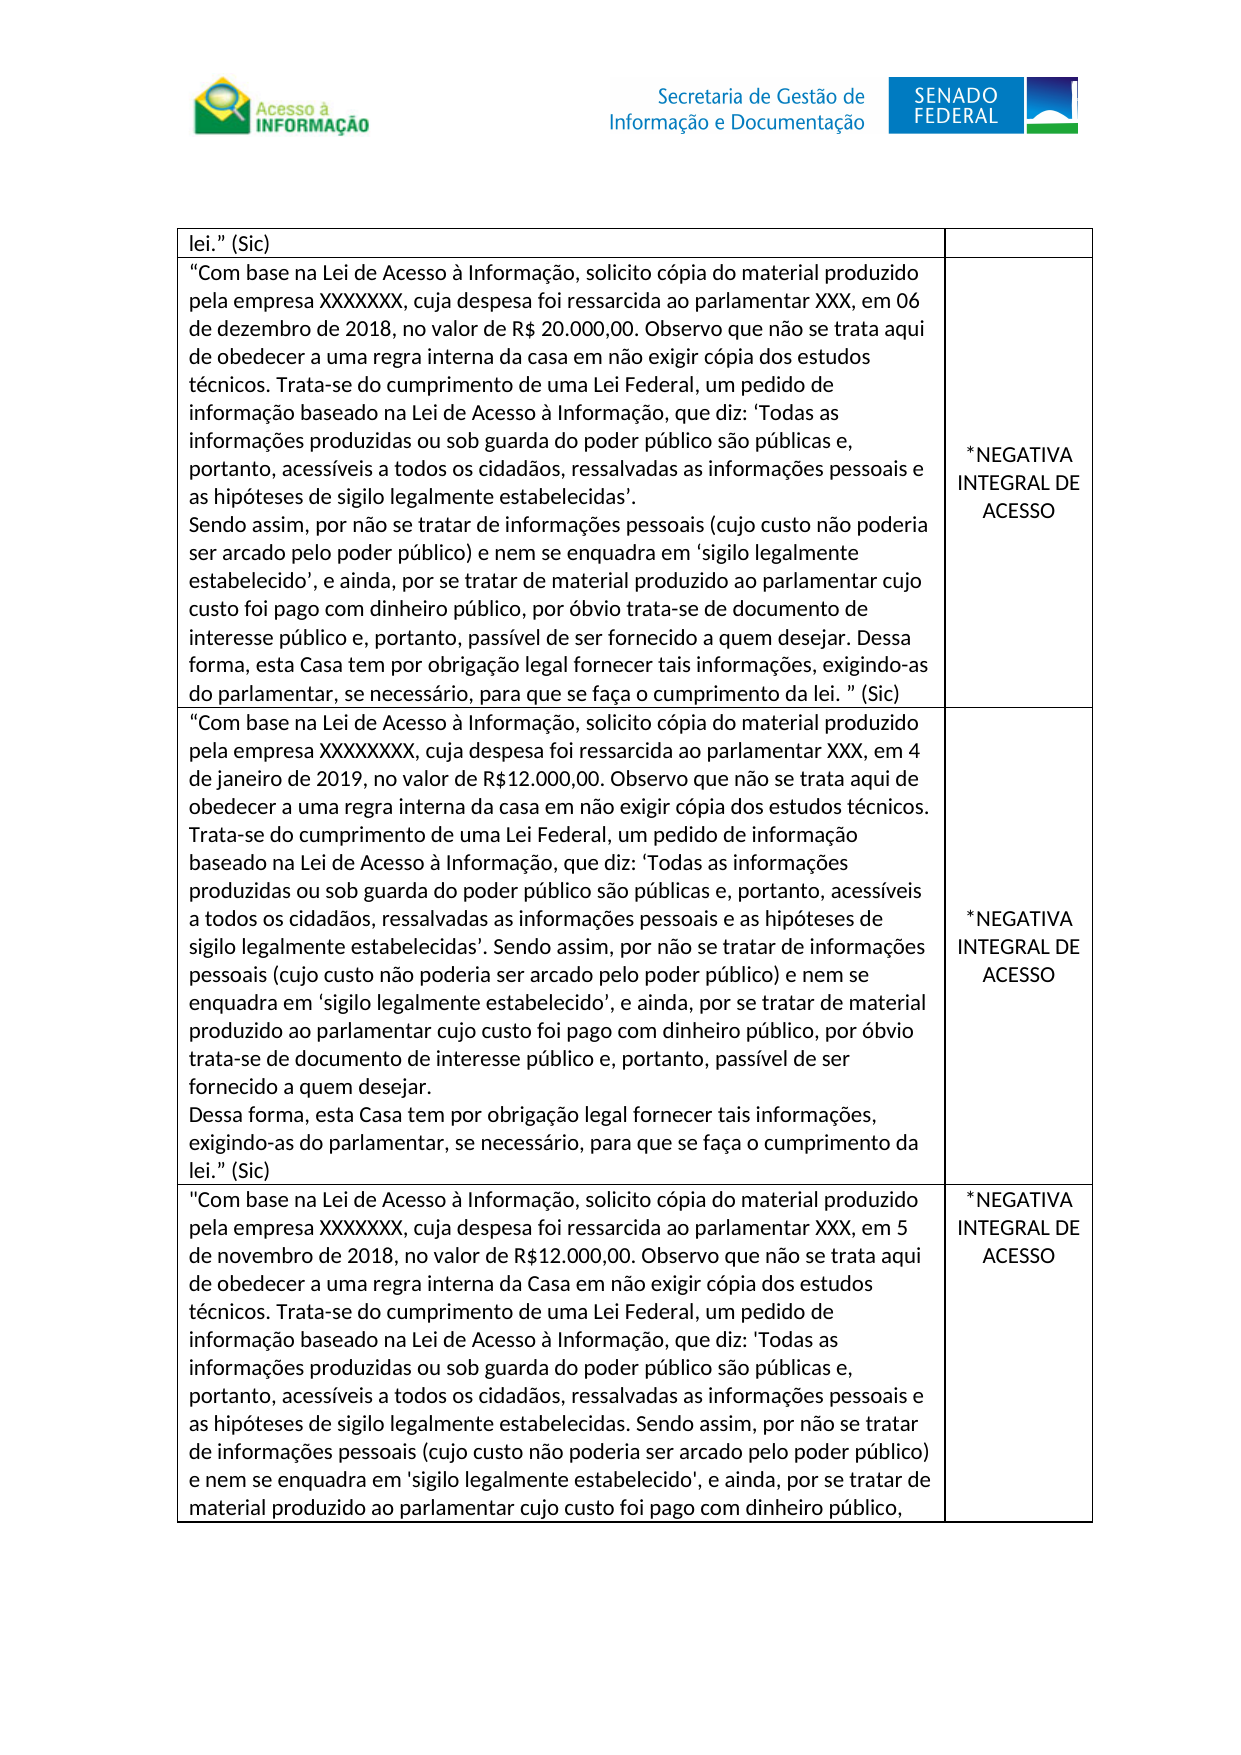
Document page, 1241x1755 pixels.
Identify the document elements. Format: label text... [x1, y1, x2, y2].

table_cell “Com base na Lei de Acesso à Informação, solicito cópia do material produzido pela empresa XXXXXXXX, cuja despesa foi ressarcida ao parlamentar XXX, em 4 de janeiro de 2019, no valor de R$12.000,00. Observo que não se trata aqui de obedecer a uma regra interna da casa em não exigir cópia dos estudos técnicos. Trata-se do cumprimento de uma Lei Federal, um pedido de informação baseado na Lei de Acesso à Informação, que diz: ‘Todas as informações produzidas ou sob guarda do poder público são públicas e, portanto, acessíveis a todos os cidadãos, ressalvadas as informações pessoais e as hipóteses de sigilo legalmente estabelecidas’. Sendo assim, por não se tratar de informações pessoais (cujo custo não poderia ser arcado pelo poder público) e nem se enquadra em ‘sigilo legalmente estabelecido’, e ainda, por se tratar de material produzido ao parlamentar cujo custo foi pago com dinheiro público, por óbvio trata-se de documento de interesse público e, portanto, passível de ser fornecido a quem desejar. Dessa forma, esta Casa tem por obrigação legal fornecer tais informações, exigindo-as do parlamentar, se necessário, para que se faça o cumprimento da lei.” (Sic) [178, 708, 944, 1184]
table_cell *NEGATIVA INTEGRAL DE ACESSO [946, 258, 1092, 707]
table_cell "Com base na Lei de Acesso à Informação, solicito cópia do material produzido pela empresa XXXXXXX, cuja despesa foi ressarcida ao parlamentar XXX, em 5 de novembro de 2018, no valor de R$12.000,00. Observo que não se trata aqui de obedecer a uma regra interna da Casa em não exigir cópia dos estudos técnicos. Trata-se do cumprimento de uma Lei Federal, um pedido de informação baseado na Lei de Acesso à Informação, que diz: 'Todas as informações produzidas ou sob guarda do poder público são públicas e, portanto, acessíveis a todos os cidadãos, ressalvadas as informações pessoais e as hipóteses de sigilo legalmente estabelecidas. Sendo assim, por não se tratar de informações pessoais (cujo custo não poderia ser arcado pelo poder público) e nem se enquadra em 'sigilo legalmente estabelecido', e ainda, por se tratar de material produzido ao parlamentar cujo custo foi pago com dinheiro público, [178, 1185, 944, 1521]
table_cell [946, 229, 1092, 257]
table_cell *NEGATIVA INTEGRAL DE ACESSO [946, 708, 1092, 1184]
table_cell lei.” (Sic) [178, 229, 944, 257]
table_cell *NEGATIVA INTEGRAL DE ACESSO [946, 1185, 1092, 1521]
table_cell “Com base na Lei de Acesso à Informação, solicito cópia do material produzido pela empresa XXXXXXX, cuja despesa foi ressarcida ao parlamentar XXX, em 06 de dezembro de 2018, no valor de R$ 20.000,00. Observo que não se trata aqui de obedecer a uma regra interna da casa em não exigir cópia dos estudos técnicos. Trata-se do cumprimento de uma Lei Federal, um pedido de informação baseado na Lei de Acesso à Informação, que diz: ‘Todas as informações produzidas ou sob guarda do poder público são públicas e, portanto, acessíveis a todos os cidadãos, ressalvadas as informações pessoais e as hipóteses de sigilo legalmente estabelecidas’. Sendo assim, por não se tratar de informações pessoais (cujo custo não poderia ser arcado pelo poder público) e nem se enquadra em ‘sigilo legalmente estabelecido’, e ainda, por se tratar de material produzido ao parlamentar cujo custo foi pago com dinheiro público, por óbvio trata-se de documento de interesse público e, portanto, passível de ser fornecido a quem desejar. Dessa forma, esta Casa tem por obrigação legal fornecer tais informações, exigindo-as do parlamentar, se necessário, para que se faça o cumprimento da lei. ” (Sic) [178, 258, 944, 707]
